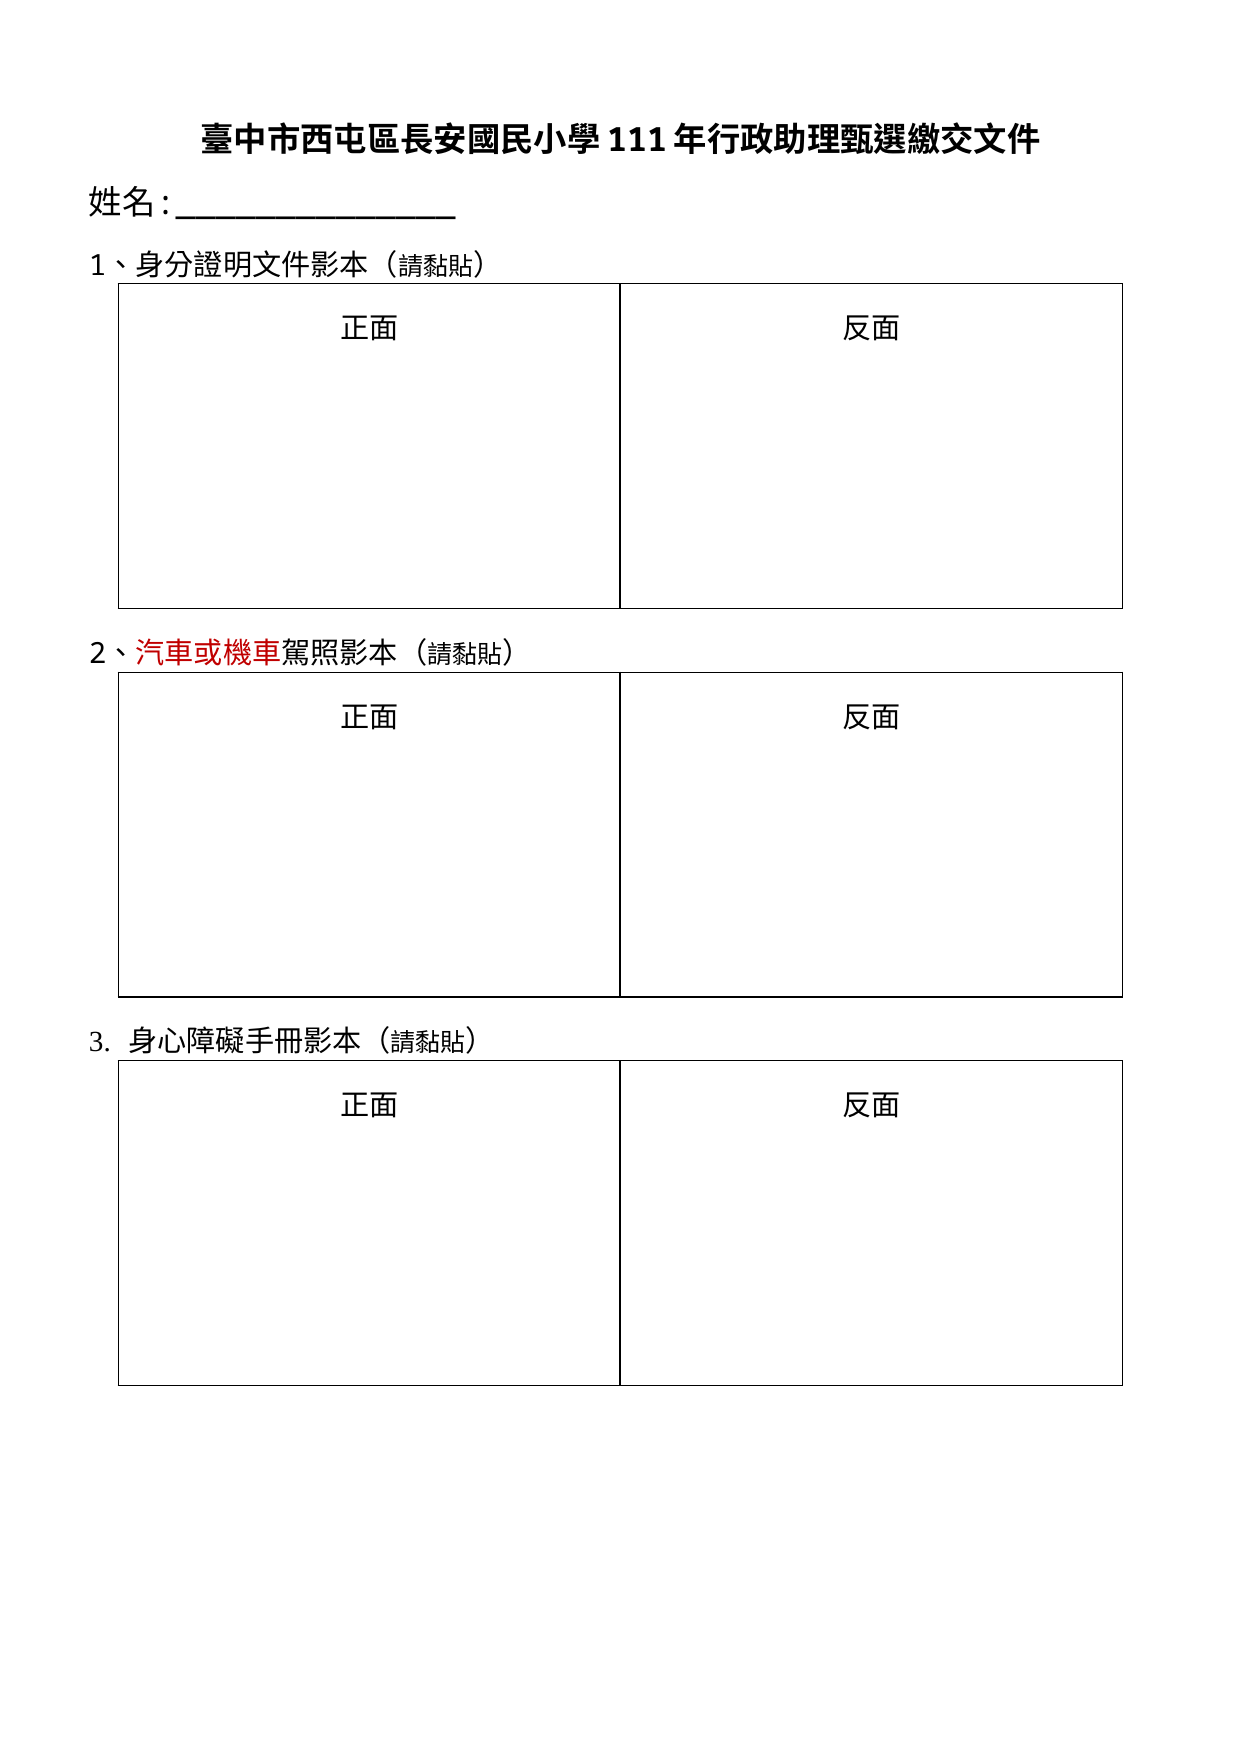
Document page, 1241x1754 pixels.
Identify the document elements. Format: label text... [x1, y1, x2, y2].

table_header 反面 [621, 284, 1122, 608]
text 臺中市西屯區長安國民小學111年行政助理甄選繳交文件 [89, 96, 1152, 158]
text 3. 身心障礙手冊影本（請黏貼） [89, 997, 1152, 1060]
table_header 正面 [119, 1061, 619, 1385]
table_header 反面 [621, 1061, 1122, 1385]
text 2、汽車或機車駕照影本（請黏貼） [89, 609, 1152, 672]
text 姓名:______________ [89, 158, 1161, 221]
table_header 正面 [119, 673, 619, 996]
table_header 反面 [621, 673, 1122, 996]
text 1、身分證明文件影本（請黏貼） [89, 221, 1152, 283]
table_header 正面 [119, 284, 619, 608]
